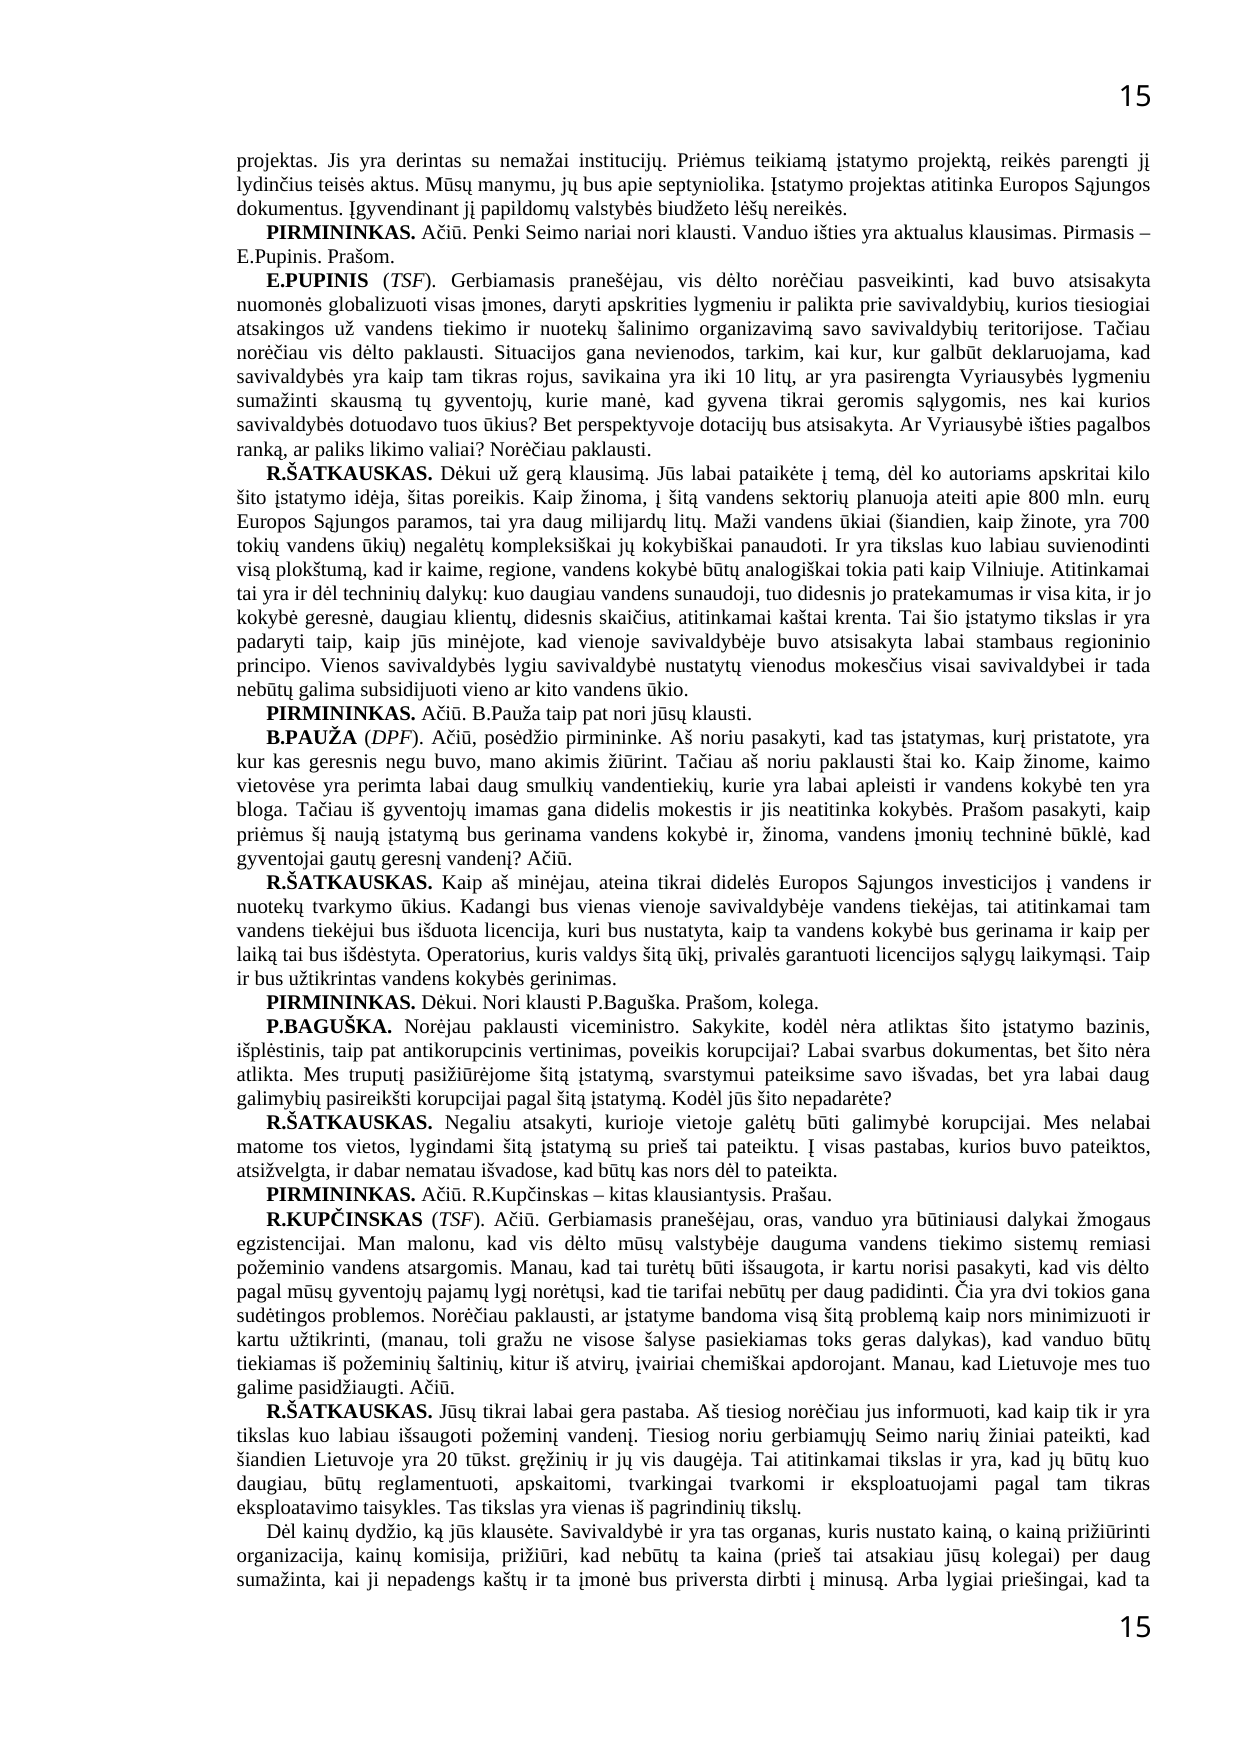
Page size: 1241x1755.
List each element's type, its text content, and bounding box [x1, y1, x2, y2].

text PIRMININKAS. Ačiū. Penki Seimo nariai nori klausti. Vanduo išties yra aktualus klausimas. Pirmasis – E.Pupinis. Prašom. [236, 220, 1152, 268]
text PIRMININKAS. Ačiū. B.Pauža taip pat nori jūsų klausti. [236, 701, 1152, 725]
text R.ŠATKAUSKAS. Kaip aš minėjau, ateina tikrai didelės Europos Sąjungos investicijos į vandens ir nuotekų tvarkymo ūkius. Kadangi bus vienas vienoje savivaldybėje vandens tiekėjas, tai atitinkamai tam vandens tiekėjui bus išduota licencija, kuri bus nustatyta, kaip ta vandens kokybė bus gerinama ir kaip per laiką tai bus išdėstyta. Operatorius, kuris valdys šitą ūkį, privalės garantuoti licencijos sąlygų laikymąsi. Taip ir bus užtikrintas vandens kokybės gerinimas. [236, 869, 1152, 990]
text E.PUPINIS (TSF). Gerbiamasis pranešėjau, vis dėlto norėčiau pasveikinti, kad buvo atsisakyta nuomonės globalizuoti visas įmones, daryti apskrities lygmeniu ir palikta prie savivaldybių, kurios tiesiogiai atsakingos už vandens tiekimo ir nuotekų šalinimo organizavimą savo savivaldybių teritorijose. Tačiau norėčiau vis dėlto paklausti. Situacijos gana nevienodos, tarkim, kai kur, kur galbūt deklaruojama, kad savivaldybės yra kaip tam tikras rojus, savikaina yra iki 10 litų, ar yra pasirengta Vyriausybės lygmeniu sumažinti skausmą tų gyventojų, kurie manė, kad gyvena tikrai geromis sąlygomis, nes kai kurios savivaldybės dotuodavo tuos ūkius? Bet perspektyvoje dotacijų bus atsisakyta. Ar Vyriausybė išties pagalbos ranką, ar paliks likimo valiai? Norėčiau paklausti. [236, 268, 1152, 461]
text PIRMININKAS. Ačiū. R.Kupčinskas – kitas klausiantysis. Prašau. [236, 1182, 1152, 1206]
text B.PAUŽA (DPF). Ačiū, posėdžio pirmininke. Aš noriu pasakyti, kad tas įstatymas, kurį pristatote, yra kur kas geresnis negu buvo, mano akimis žiūrint. Tačiau aš noriu paklausti štai ko. Kaip žinome, kaimo vietovėse yra perimta labai daug smulkių vandentiekių, kurie yra labai apleisti ir vandens kokybė ten yra bloga. Tačiau iš gyventojų imamas gana didelis mokestis ir jis neatitinka kokybės. Prašom pasakyti, kaip priėmus šį naują įstatymą bus gerinama vandens kokybė ir, žinoma, vandens įmonių techninė būklė, kad gyventojai gautų geresnį vandenį? Ačiū. [236, 725, 1152, 869]
text Dėl kainų dydžio, ką jūs klausėte. Savivaldybė ir yra tas organas, kuris nustato kainą, o kainą prižiūrinti organizacija, kainų komisija, prižiūri, kad nebūtų ta kaina (prieš tai atsakiau jūsų kolegai) per daug sumažinta, kai ji nepadengs kaštų ir ta įmonė bus priversta dirbti į minusą. Arba lygiai priešingai, kad ta [236, 1519, 1152, 1591]
text R.KUPČINSKAS (TSF). Ačiū. Gerbiamasis pranešėjau, oras, vanduo yra būtiniausi dalykai žmogaus egzistencijai. Man malonu, kad vis dėlto mūsų valstybėje dauguma vandens tiekimo sistemų remiasi požeminio vandens atsargomis. Manau, kad tai turėtų būti išsaugota, ir kartu norisi pasakyti, kad vis dėlto pagal mūsų gyventojų pajamų lygį norėtųsi, kad tie tarifai nebūtų per daug padidinti. Čia yra dvi tokios gana sudėtingos problemos. Norėčiau paklausti, ar įstatyme bandoma visą šitą problemą kaip nors minimizuoti ir kartu užtikrinti, (manau, toli gražu ne visose šalyse pasiekiamas toks geras dalykas), kad vanduo būtų tiekiamas iš požeminių šaltinių, kitur iš atvirų, įvairiai chemiškai apdorojant. Manau, kad Lietuvoje mes tuo galime pasidžiaugti. Ačiū. [236, 1206, 1152, 1399]
text P.BAGUŠKA. Norėjau paklausti viceministro. Sakykite, kodėl nėra atliktas šito įstatymo bazinis, išplėstinis, taip pat antikorupcinis vertinimas, poveikis korupcijai? Labai svarbus dokumentas, bet šito nėra atlikta. Mes truputį pasižiūrėjome šitą įstatymą, svarstymui pateiksime savo išvadas, bet yra labai daug galimybių pasireikšti korupcijai pagal šitą įstatymą. Kodėl jūs šito nepadarėte? [236, 1014, 1152, 1110]
text R.ŠATKAUSKAS. Negaliu atsakyti, kurioje vietoje galėtų būti galimybė korupcijai. Mes nelabai matome tos vietos, lygindami šitą įstatymą su prieš tai pateiktu. Į visas pastabas, kurios buvo pateiktos, atsižvelgta, ir dabar nematau išvadose, kad būtų kas nors dėl to pateikta. [236, 1110, 1152, 1182]
text R.ŠATKAUSKAS. Dėkui už gerą klausimą. Jūs labai pataikėte į temą, dėl ko autoriams apskritai kilo šito įstatymo idėja, šitas poreikis. Kaip žinoma, į šitą vandens sektorių planuoja ateiti apie 800 mln. eurų Europos Sąjungos paramos, tai yra daug milijardų litų. Maži vandens ūkiai (šiandien, kaip žinote, yra 700 tokių vandens ūkių) negalėtų kompleksiškai jų kokybiškai panaudoti. Ir yra tikslas kuo labiau suvienodinti visą plokštumą, kad ir kaime, regione, vandens kokybė būtų analogiškai tokia pati kaip Vilniuje. Atitinkamai tai yra ir dėl techninių dalykų: kuo daugiau vandens sunaudoji, tuo didesnis jo pratekamumas ir visa kita, ir jo kokybė geresnė, daugiau klientų, didesnis skaičius, atitinkamai kaštai krenta. Tai šio įstatymo tikslas ir yra padaryti taip, kaip jūs minėjote, kad vienoje savivaldybėje buvo atsisakyta labai stambaus regioninio principo. Vienos savivaldybės lygiu savivaldybė nustatytų vienodus mokesčius visai savivaldybei ir tada nebūtų galima subsidijuoti vieno ar kito vandens ūkio. [236, 461, 1152, 701]
text R.ŠATKAUSKAS. Jūsų tikrai labai gera pastaba. Aš tiesiog norėčiau jus informuoti, kad kaip tik ir yra tikslas kuo labiau išsaugoti požeminį vandenį. Tiesiog noriu gerbiamųjų Seimo narių žiniai pateikti, kad šiandien Lietuvoje yra 20 tūkst. gręžinių ir jų vis daugėja. Tai atitinkamai tikslas ir yra, kad jų būtų kuo daugiau, būtų reglamentuoti, apskaitomi, tvarkingai tvarkomi ir eksploatuojami pagal tam tikras eksploatavimo taisykles. Tas tikslas yra vienas iš pagrindinių tikslų. [236, 1399, 1152, 1519]
text projektas. Jis yra derintas su nemažai institucijų. Priėmus teikiamą įstatymo projektą, reikės parengti jį lydinčius teisės aktus. Mūsų manymu, jų bus apie septyniolika. Įstatymo projektas atitinka Europos Sąjungos dokumentus. Įgyvendinant jį papildomų valstybės biudžeto lėšų nereikės. [236, 148, 1152, 220]
text PIRMININKAS. Dėkui. Nori klausti P.Baguška. Prašom, kolega. [236, 990, 1152, 1014]
